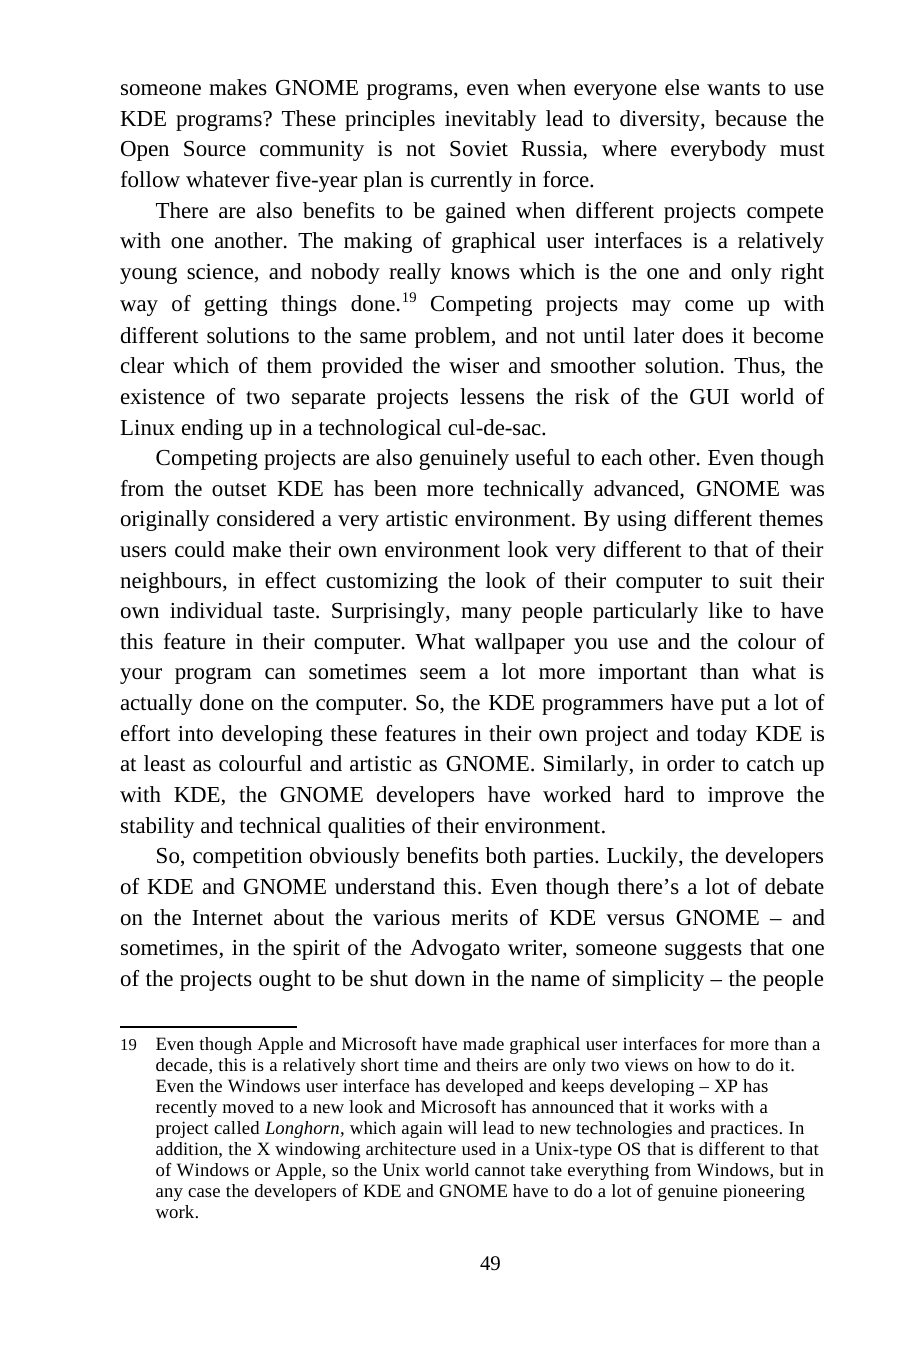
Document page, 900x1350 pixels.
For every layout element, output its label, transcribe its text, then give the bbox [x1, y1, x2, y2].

text There are also benefits to be gained when different projects compete with one another. The making of graphical user interfaces is a relatively young science, and nobody really knows which is the one and only right way of getting things done. Competing projects may come up with different solutions to the same problem, and not until later does it become clear which of them provided the wiser and smoother solution. Thus, the existence of two separate projects lessens the risk of the GUI world of Linux ending up in a technological cul-de-sac. [120, 197, 825, 440]
text Competing projects are also genuinely useful to each other. Even though from the outset KDE has been more technically advanced, GNOME was originally considered a very artistic environment. By using different themes users could make their own environment look very different to that of their neighbours, in effect customizing the look of their computer to suit their own individual taste. Surprisingly, many people particularly like to have this feature in their computer. What wallpaper you use and the colour of your program can sometimes seem a lot more important than what is actually done on the computer. So, the KDE programmers have put a lot of effort into developing these features in their own project and today KDE is at least as colourful and artistic as GNOME. Similarly, in order to catch up with KDE, the GNOME developers have worked hard to improve the stability and technical qualities of their environment. [120, 445, 825, 838]
text someone makes GNOME programs, even when everyone else wants to use KDE programs? These principles inevitably lead to diversity, because the Open Source community is not Soviet Russia, where everybody must follow whatever five-year plan is currently in force. [120, 75, 825, 192]
text So, competition obviously benefits both parties. Luckily, the developers of KDE and GNOME understand this. Even though there’s a lot of debate on the Internet about the various merits of KDE versus GNOME – and sometimes, in the spirit of the Advogato writer, someone suggests that one of the projects ought to be shut down in the name of simplicity – the people [120, 843, 825, 991]
text Even though Apple and Microsoft have made graphical user interfaces for more than a decade, this is a relatively short time and theirs are only two views on how to do it. Even the Windows user interface has developed and keeps developing – XP has recently moved to a new look and Microsoft has announced that it works with a project called Longhorn, which again will lead to new technologies and practices. In addition, the X windowing architecture used in a Unix-type OS that is different to that of Windows or Apple, so the Unix world cannot take everything from Windows, but in any case the developers of KDE and GNOME have to do a lot of genuine pioneering work. [120, 1033, 825, 1222]
